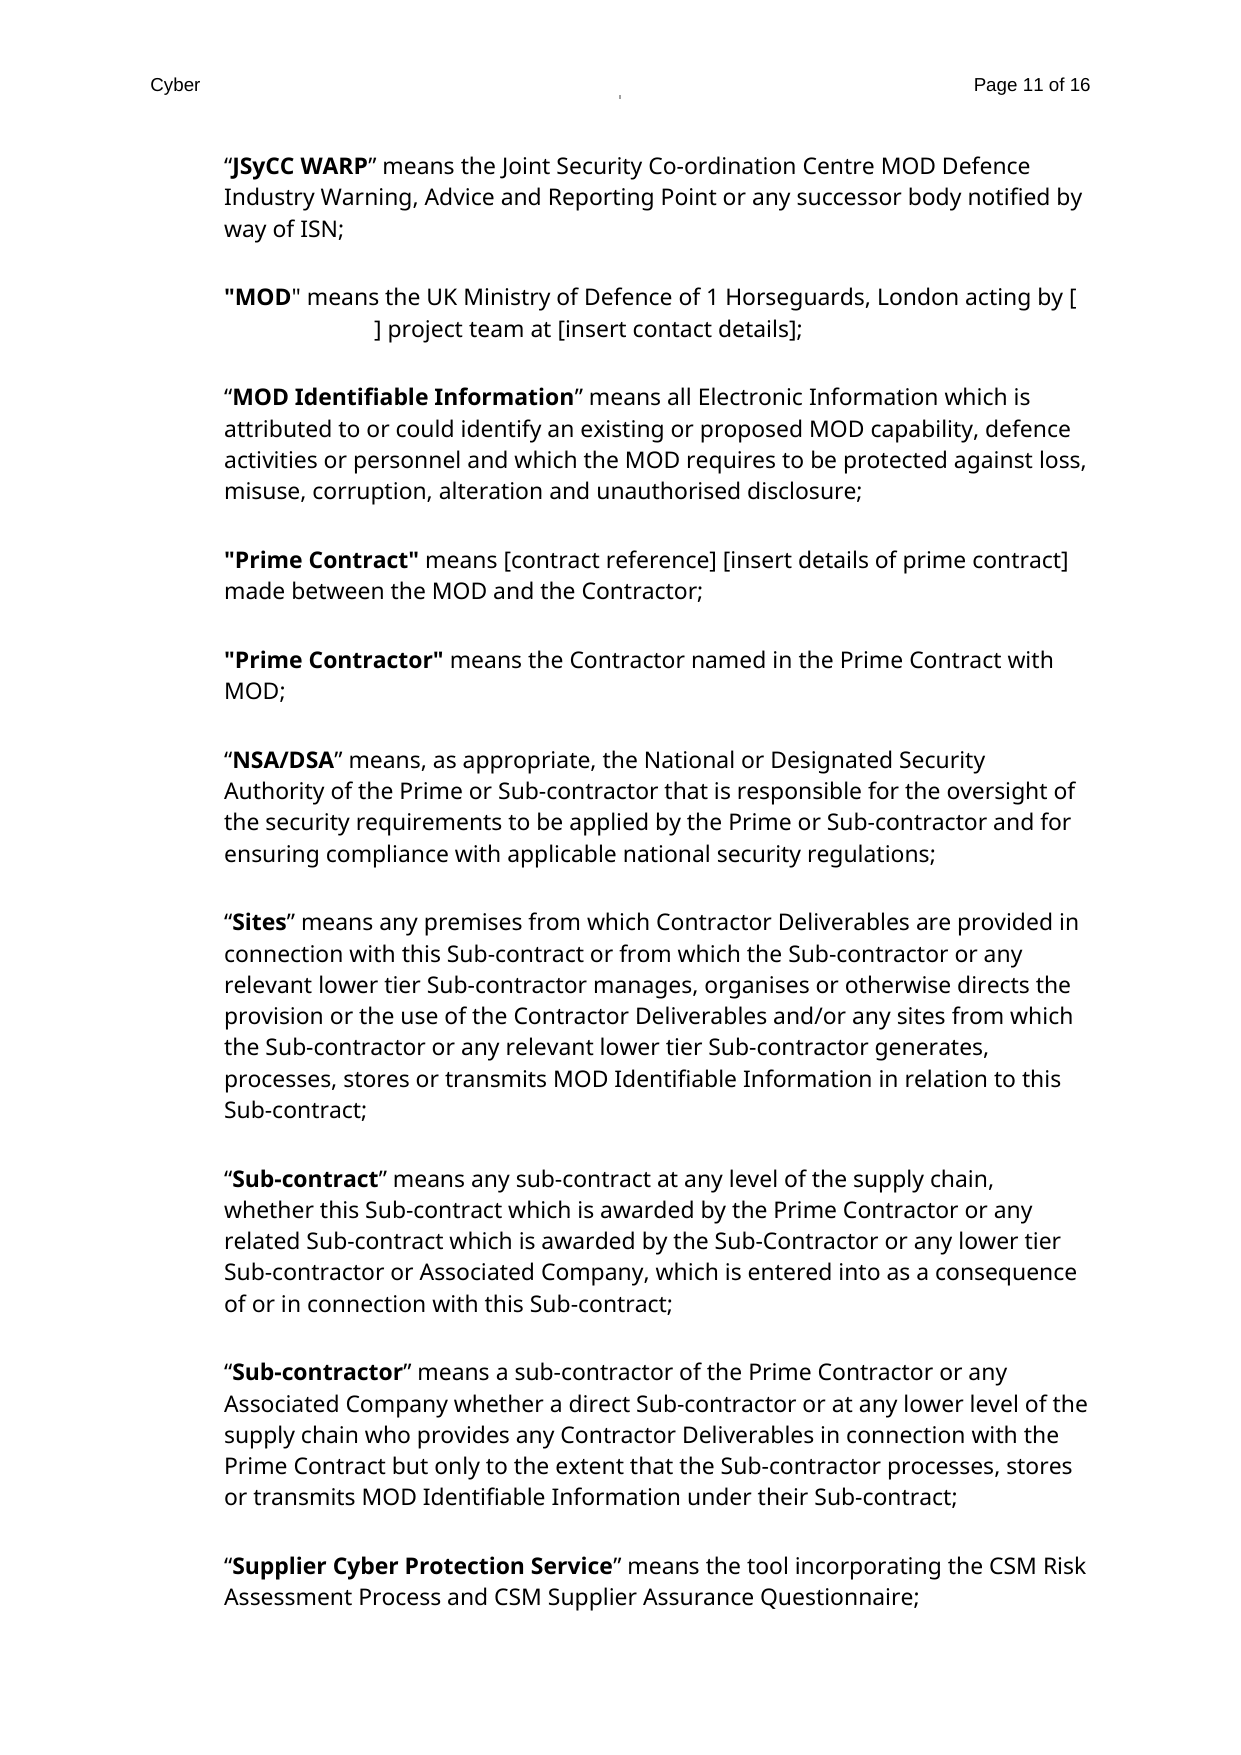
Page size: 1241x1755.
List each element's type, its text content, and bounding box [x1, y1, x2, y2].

text “Sub-contractor” means a sub-contractor of the Prime Contractor or any Associated Company whether a direct Sub-contractor or at any lower level of the supply chain who provides any Contractor Deliverables in connection with the Prime Contract but only to the extent that the Sub-contractor processes, stores or transmits MOD Identifiable Information under their Sub-contract; [224, 1356, 1090, 1512]
text “Sites” means any premises from which Contractor Deliverables are provided in connection with this Sub-contract or from which the Sub-contractor or any relevant lower tier Sub-contractor manages, organises or otherwise directs the provision or the use of the Contractor Deliverables and/or any sites from which the Sub-contractor or any relevant lower tier Sub-contractor generates, processes, stores or transmits MOD Identifiable Information in relation to this Sub-contract; [224, 906, 1090, 1125]
text “NSA/DSA” means, as appropriate, the National or Designated Security Authority of the Prime or Sub-contractor that is responsible for the oversight of the security requirements to be applied by the Prime or Sub-contractor and for ensuring compliance with applicable national security regulations; [224, 744, 1090, 869]
text "Prime Contract" means [contract reference] [insert details of prime contract] made between the MOD and the Contractor; [224, 544, 1090, 606]
text "Prime Contractor" means the Contractor named in the Prime Contract with MOD; [224, 644, 1090, 706]
text “Supplier Cyber Protection Service” means the tool incorporating the CSM Risk Assessment Process and CSM Supplier Assurance Questionnaire; [224, 1550, 1090, 1612]
text "MOD" means the UK Ministry of Defence of 1 Horseguards, London acting by [ ] project team at [insert contact details]; [224, 281, 1090, 344]
text “MOD Identifiable Information” means all Electronic Information which is attributed to or could identify an existing or proposed MOD capability, defence activities or personnel and which the MOD requires to be protected against loss, misuse, corruption, alteration and unauthorised disclosure; [224, 381, 1090, 506]
text “JSyCC WARP” means the Joint Security Co-ordination Centre MOD Defence Industry Warning, Advice and Reporting Point or any successor body notified by way of ISN; [224, 150, 1090, 244]
text “Sub-contract” means any sub-contract at any level of the supply chain, whether this Sub-contract which is awarded by the Prime Contractor or any related Sub-contract which is awarded by the Sub-Contractor or any lower tier Sub-contractor or Associated Company, which is entered into as a consequence of or in connection with this Sub-contract; [224, 1162, 1090, 1319]
